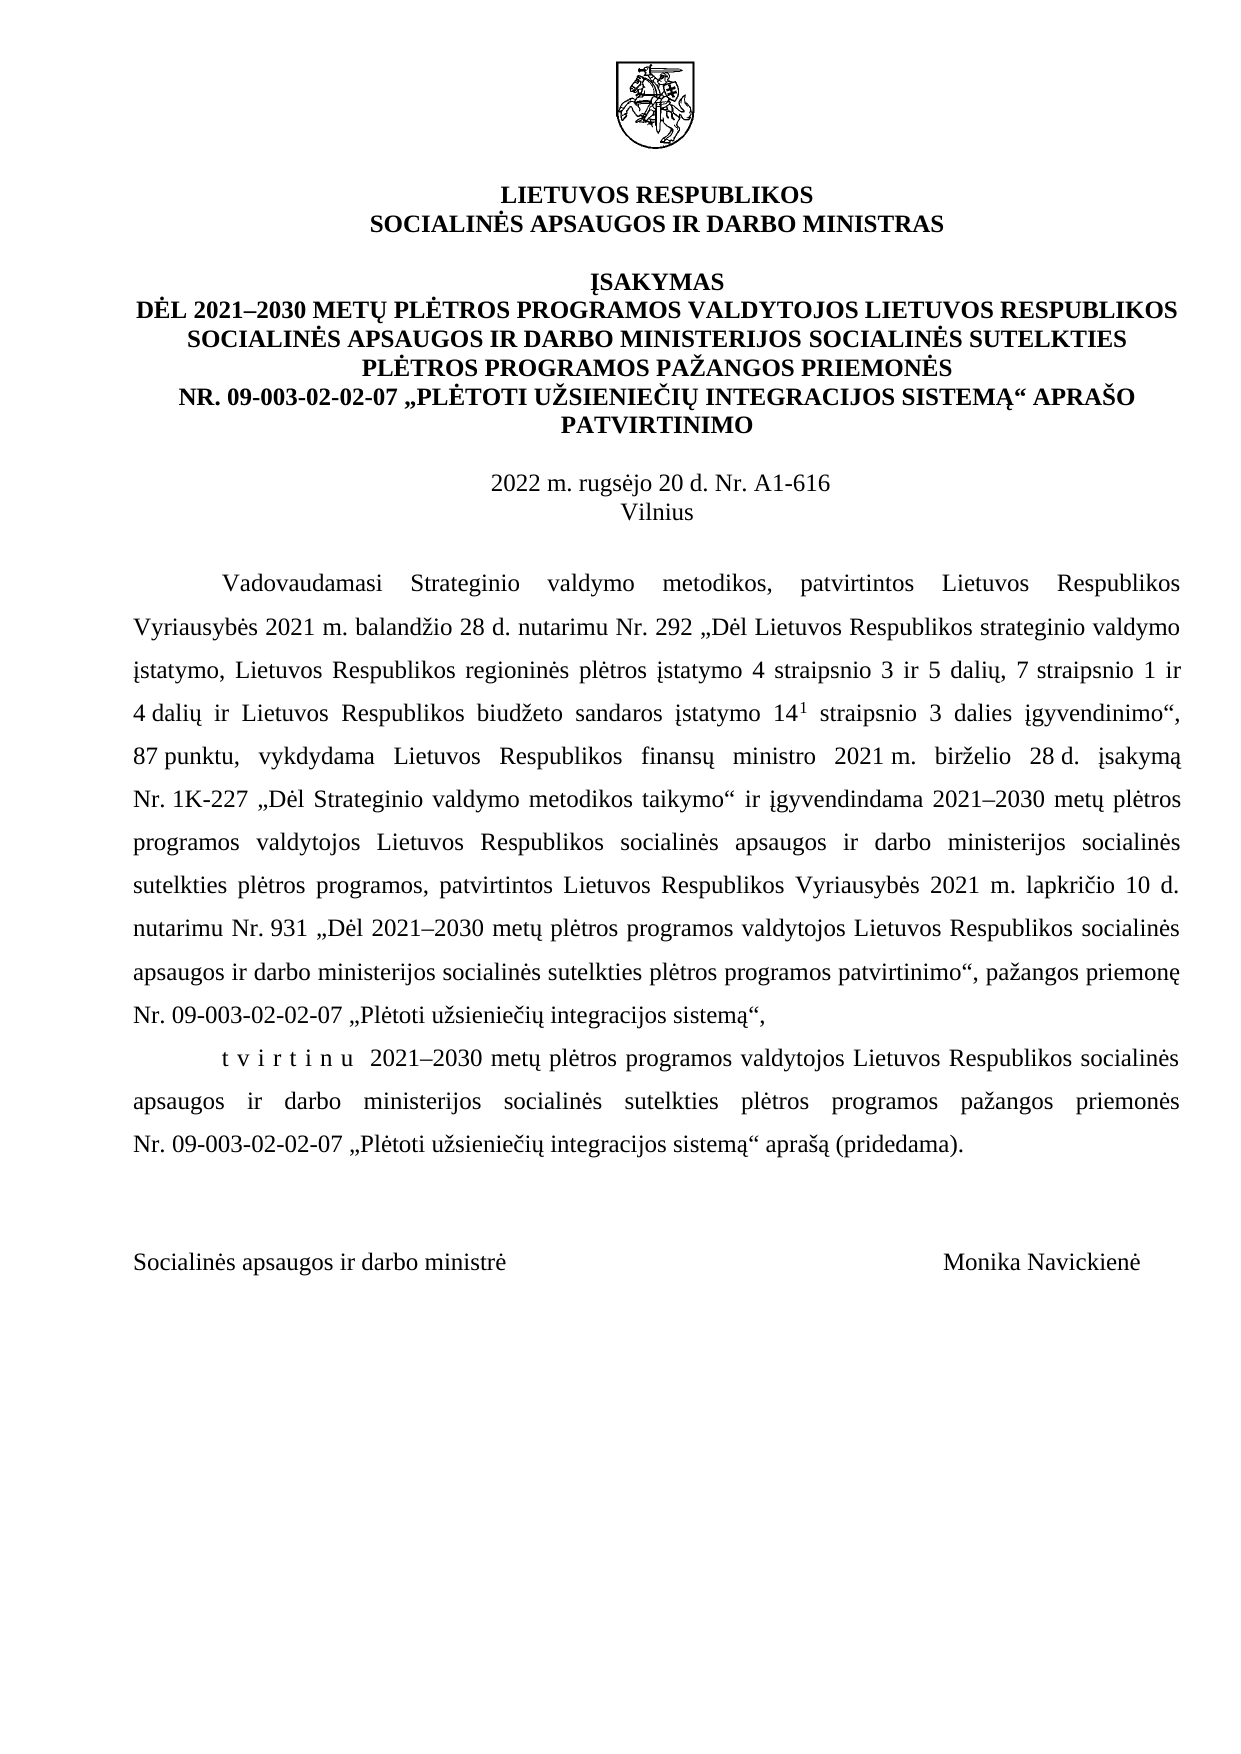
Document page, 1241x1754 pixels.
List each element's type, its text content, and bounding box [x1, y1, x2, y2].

text ĮSAKYMAS [133, 267, 1181, 295]
text DĖL 2021–2030 METŲ PLĖTROS PROGRAMOS VALDYTOJOS LIETUVOS RESPUBLIKOS SOCIALINĖS APSAUGOS IR DARBO MINISTERIJOS SOCIALINĖS SUTELKTIES Plėtros PROGRAMOS PAŽANGOS PRIEMONĖS [133, 295, 1181, 382]
text LIETUVOS RESPUBLIKOS [133, 180, 1181, 209]
text 2022 m. rugsėjo 20 d. Nr. A1-616 [133, 468, 1181, 497]
text Vadovaudamasi Strateginio valdymo metodikos, patvirtintos Lietuvos Respublikos Vyriausybės 2021 m. balandžio 28 d. nutarimu Nr. 292 „Dėl Lietuvos Respublikos strateginio valdymo įstatymo, Lietuvos Respublikos regioninės plėtros įstatymo 4 straipsnio 3 ir 5 dalių, 7 straipsnio 1 ir 4 dalių ir Lietuvos Respublikos biudžeto sandaros įstatymo 141 straipsnio 3 dalies įgyvendinimo“, 87 punktu, vykdydama Lietuvos Respublikos finansų ministro 2021 m. birželio 28 d. įsakymą Nr. 1K‑227 „Dėl Strateginio valdymo metodikos taikymo“ ir įgyvendindama 2021–2030 metų plėtros programos valdytojos Lietuvos Respublikos socialinės apsaugos ir darbo ministerijos socialinės sutelkties plėtros programos, patvirtintos Lietuvos Respublikos Vyriausybės 2021 m. lapkričio 10 d. nutarimu Nr. 931 „Dėl 2021–2030 metų plėtros programos valdytojos Lietuvos Respublikos socialinės apsaugos ir darbo ministerijos socialinės sutelkties plėtros programos patvirtinimo“, pažangos priemonę Nr. 09-003-02-02-07 „Plėtoti užsieniečių integracijos sistemą“, [133, 568, 1181, 1028]
text Nr. 09-003-02-02-07 „PLĖTOTI UŽSIENIEČIŲ INTEGRACIJOS SISTEMĄ“ APRAŠO PATVIRTINIMO [133, 382, 1181, 439]
text Vilnius [133, 497, 1181, 525]
text Socialinės apsaugos ir darbo ministrė Monika Navickienė [133, 1247, 1181, 1276]
text t v i r t i n u 2021–2030 metų plėtros programos valdytojos Lietuvos Respublikos socialinės apsaugos ir darbo ministerijos socialinės sutelkties plėtros programos pažangos priemonės Nr. 09‑003‑02-02-07 „Plėtoti užsieniečių integracijos sistemą“ aprašą (pridedama). [133, 1043, 1181, 1158]
text SOCIALINĖS APSAUGOS IR DARBO MINISTRAS [133, 209, 1181, 238]
